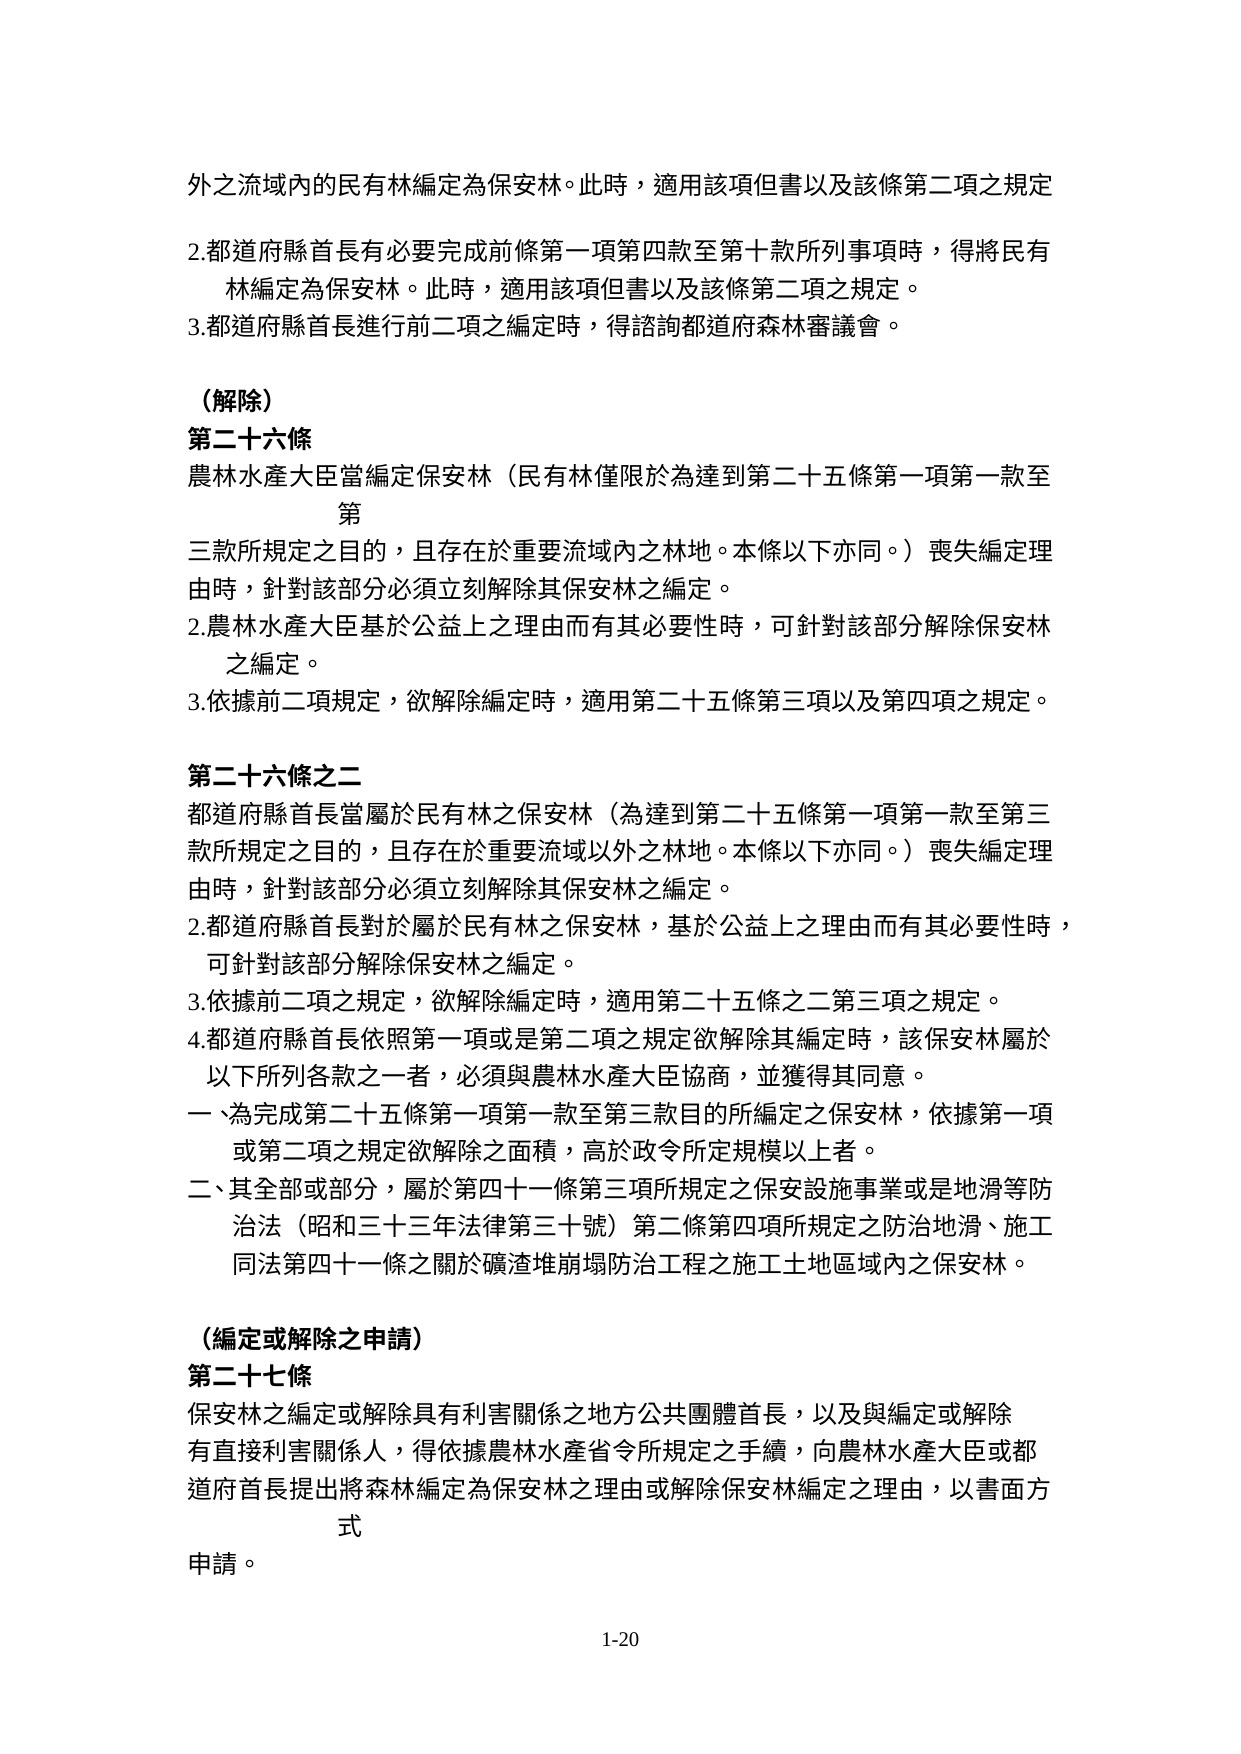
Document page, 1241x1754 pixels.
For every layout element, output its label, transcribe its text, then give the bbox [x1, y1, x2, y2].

text 申請。 [187, 1544, 1053, 1581]
text 由時，針對該部分必須立刻解除其保安林之編定。 [187, 569, 1053, 606]
text 第二十六條 [187, 419, 1053, 456]
text 3.都道府縣首長進行前二項之編定時，得諮詢都道府森林審議會。 [187, 306, 1053, 344]
text 保安林之編定或解除具有利害關係之地方公共團體首長，以及與編定或解除 [187, 1394, 1053, 1431]
text 第二十七條 [187, 1356, 1053, 1394]
text 都道府縣首長當屬於民有林之保安林（為達到第二十五條第一項第一款至第三款所規定之目的，且存在於重要流域以外之林地。本條以下亦同。）喪失編定理由時，針對該部分必須立刻解除其保安林之編定。 [187, 794, 1053, 906]
text 3.依據前二項之規定，欲解除編定時，適用第二十五條之二第三項之規定。 [187, 981, 1053, 1019]
text 2.都道府縣首長對於屬於民有林之保安林，基於公益上之理由而有其必要性時，可針對該部分解除保安林之編定。 [187, 906, 1053, 981]
text 有直接利害關係人，得依據農林水產省令所規定之手續，向農林水產大臣或都 [187, 1431, 1053, 1469]
text 三款所規定之目的，且存在於重要流域內之林地。本條以下亦同。）喪失編定理 [187, 531, 1053, 569]
text 一、為完成第二十五條第一項第一款至第三款目的所編定之保安林，依據第一項或第二項之規定欲解除之面積，高於政令所定規模以上者。 [187, 1094, 1053, 1169]
text 4.都道府縣首長依照第一項或是第二項之規定欲解除其編定時，該保安林屬於以下所列各款之一者，必須與農林水產大臣協商，並獲得其同意。 [187, 1019, 1053, 1094]
text （編定或解除之申請） [187, 1319, 1053, 1356]
text 2.都道府縣首長有必要完成前條第一項第四款至第十款所列事項時，得將民有林編定為保安林。此時，適用該項但書以及該條第二項之規定。 [187, 231, 1053, 306]
text 第二十六條之二 [187, 756, 1053, 794]
text 道府首長提出將森林編定為保安林之理由或解除保安林編定之理由，以書面方式 [187, 1469, 1053, 1544]
text 2.農林水產大臣基於公益上之理由而有其必要性時，可針對該部分解除保安林之編定。 [187, 606, 1053, 681]
text （解除） [187, 381, 1053, 419]
text 二、其全部或部分，屬於第四十一條第三項所規定之保安設施事業或是地滑等防治法（昭和三十三年法律第三十號）第二條第四項所規定之防治地滑、施工同法第四十一條之關於礦渣堆崩塌防治工程之施工土地區域內之保安林。 [187, 1169, 1053, 1281]
text 3.依據前二項規定，欲解除編定時，適用第二十五條第三項以及第四項之規定。 [187, 681, 1053, 719]
text 都道府縣首長當有其必要完成前條第一項第一款至第三款所列，得將重要流域以 外之流域內的民有林編定為保安林。此時，適用該項但書以及該條第二項之規定。 [187, 164, 1053, 202]
text 農林水產大臣當編定保安林（民有林僅限於為達到第二十五條第一項第一款至第 [187, 456, 1053, 531]
